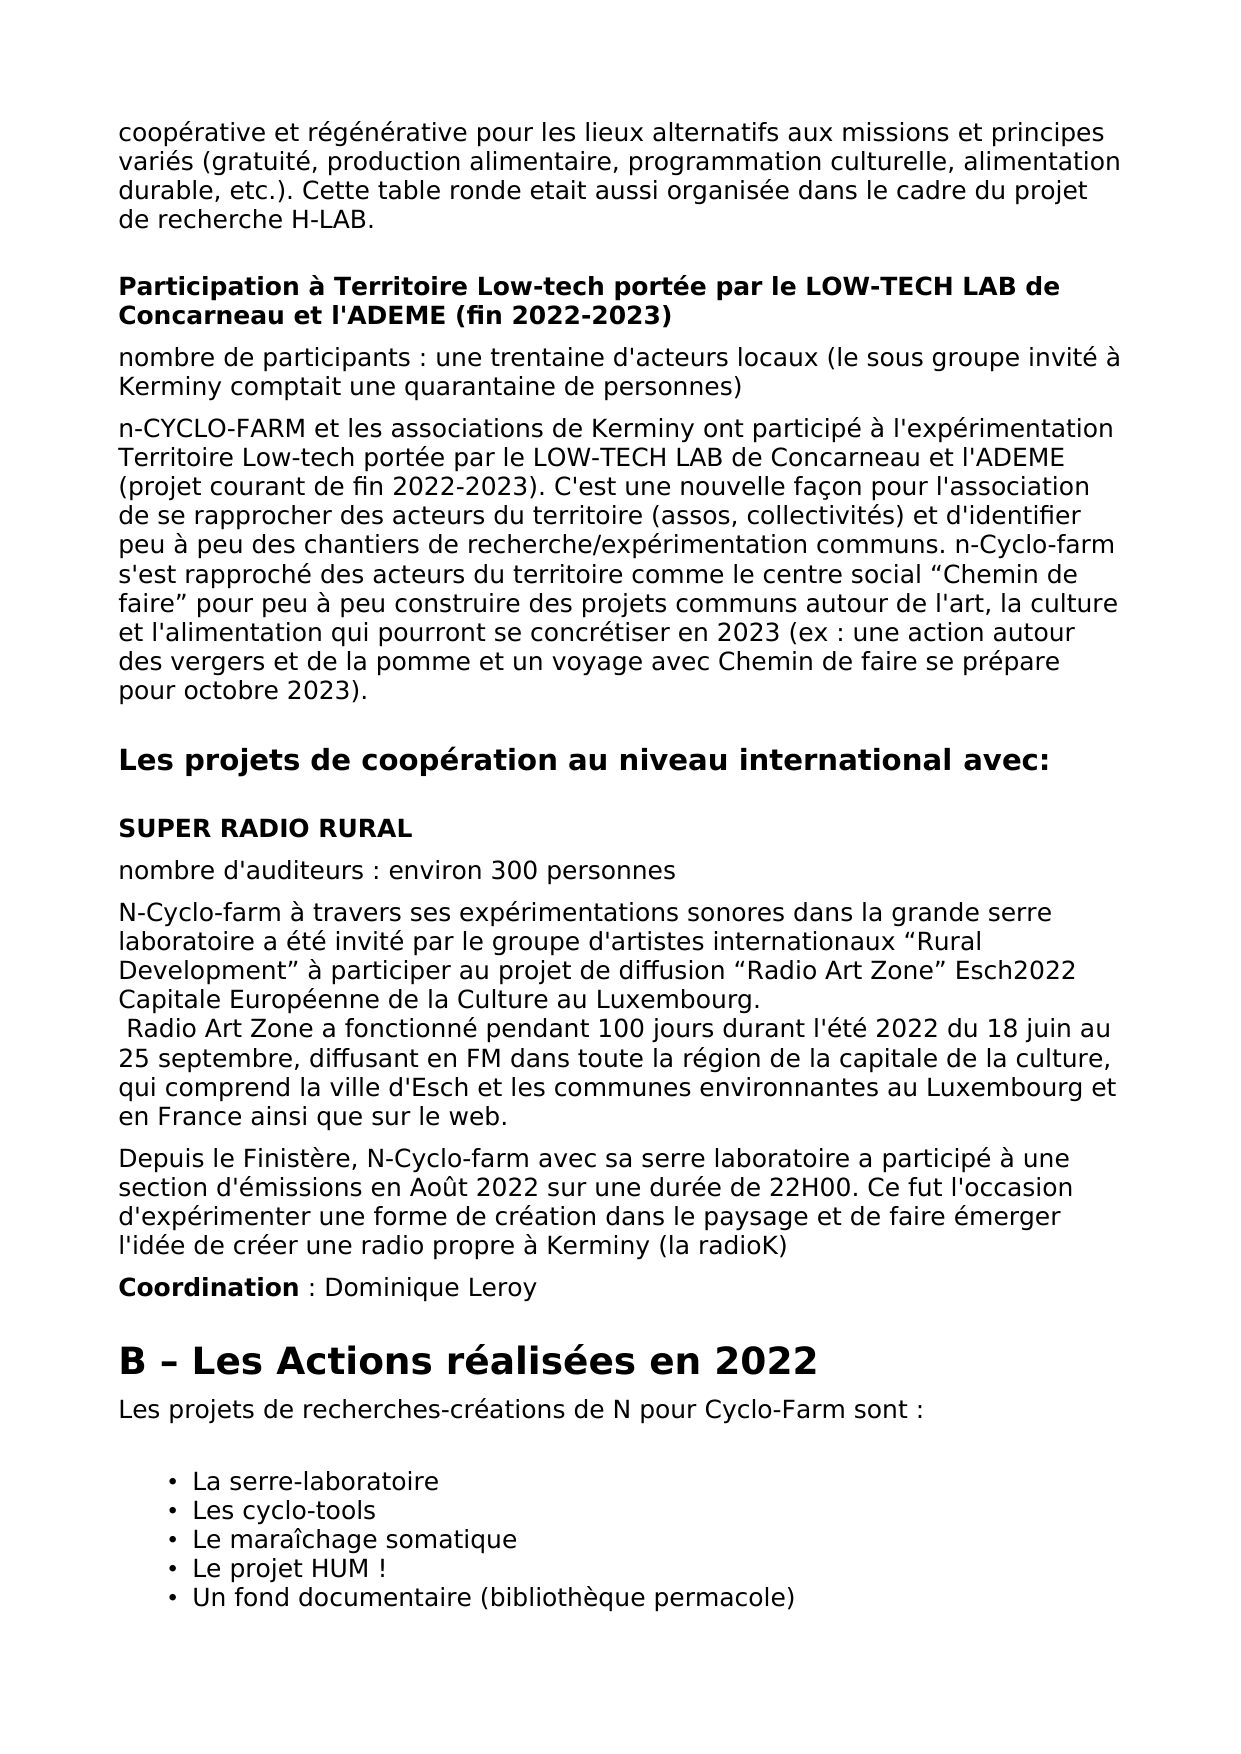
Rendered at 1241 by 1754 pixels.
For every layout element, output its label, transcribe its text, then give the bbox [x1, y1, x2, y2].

text n-CYCLO-FARM et les associations de Kerminy ont participé à l'expérimentation Territoire Low-tech portée par le LOW-TECH LAB de Concarneau et l'ADEME (projet courant de fin 2022-2023). C'est une nouvelle façon pour l'association de se rapprocher des acteurs du territoire (assos, collectivités) et d'identifier peu à peu des chantiers de recherche/expérimentation communs. n-Cyclo-farm s'est rapproché des acteurs du territoire comme le centre social “Chemin de faire” pour peu à peu construire des projets communs autour de l'art, la culture et l'alimentation qui pourront se concrétiser en 2023 (ex : une action autour des vergers et de la pomme et un voyage avec Chemin de faire se prépare pour octobre 2023). [118, 414, 1122, 706]
text coopérative et régénérative pour les lieux alternatifs aux missions et principes variés (gratuité, production alimentaire, programmation culturelle, alimentation durable, etc.). Cette table ronde etait aussi organisée dans le cadre du projet de recherche H-LAB. [118, 118, 1122, 235]
text nombre de participants : une trentaine d'acteurs locaux (le sous groupe invité à Kerminy comptait une quarantaine de personnes) [118, 343, 1122, 401]
text nombre d'auditeurs : environ 300 personnes [118, 856, 1122, 885]
list Le maraîchage somatique [177, 1525, 1122, 1554]
text N-Cyclo-farm à travers ses expérimentations sonores dans la grande serre laboratoire a été invité par le groupe d'artistes internationaux “Rural Development” à participer au projet de diffusion “Radio Art Zone” Esch2022 Capitale Européenne de la Culture au Luxembourg. Radio Art Zone a fonctionné pendant 100 jours durant l'été 2022 du 18 juin au 25 septembre, diffusant en FM dans toute la région de la capitale de la culture, qui comprend la ville d'Esch et les communes environnantes au Luxembourg et en France ainsi que sur le web. [118, 898, 1122, 1131]
text Les projets de recherches-créations de N pour Cyclo-Farm sont : [118, 1396, 1122, 1425]
subtitle Les projets de coopération au niveau international avec: [118, 743, 1122, 777]
list La serre-laboratoire [177, 1467, 1122, 1496]
list Un fond documentaire (bibliothèque permacole) [177, 1583, 1122, 1613]
subtitle SUPER RADIO RURAL [118, 814, 1122, 844]
list Les cyclo-tools [177, 1496, 1122, 1525]
subtitle B – Les Actions réalisées en 2022 [118, 1339, 1122, 1383]
list Le projet HUM ! [177, 1554, 1122, 1583]
subtitle Participation à Territoire Low-tech portée par le LOW-TECH LAB de Concarneau et l'ADEME (fin 2022-2023) [118, 272, 1122, 331]
text Coordination : Dominique Leroy [118, 1273, 1122, 1302]
text Depuis le Finistère, N-Cyclo-farm avec sa serre laboratoire a participé à une section d'émissions en Août 2022 sur une durée de 22H00. Ce fut l'occasion d'expérimenter une forme de création dans le paysage et de faire émerger l'idée de créer une radio propre à Kerminy (la radioK) [118, 1144, 1122, 1260]
